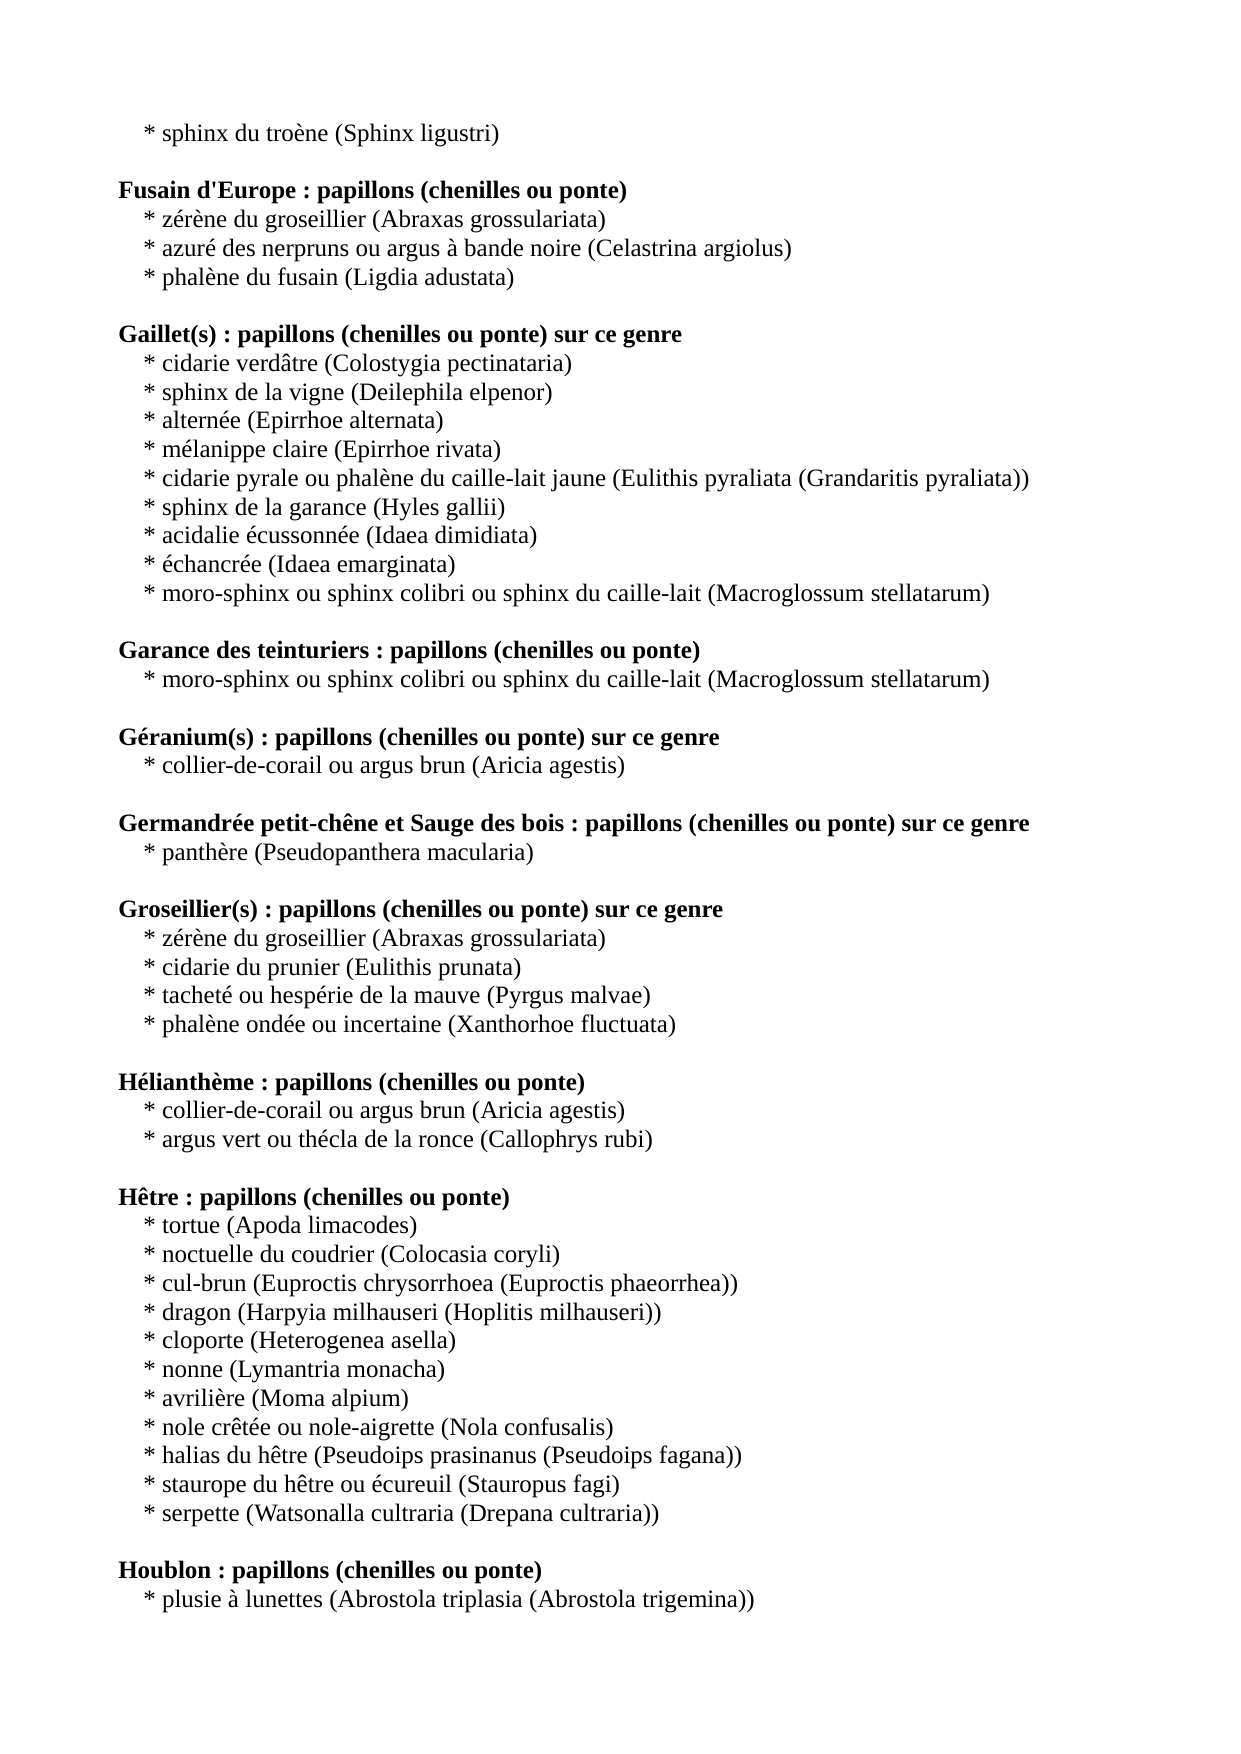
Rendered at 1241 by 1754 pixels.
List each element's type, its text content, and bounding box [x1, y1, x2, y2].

text Hêtre : papillons (chenilles ou ponte) [118, 1182, 1122, 1211]
text * azuré des nerpruns ou argus à bande noire (Celastrina argiolus) [118, 233, 1122, 262]
text * cul-brun (Euproctis chrysorrhoea (Euproctis phaeorrhea)) [118, 1268, 1122, 1297]
text * sphinx du troène (Sphinx ligustri) [118, 118, 1122, 147]
text * sphinx de la vigne (Deilephila elpenor) [118, 377, 1122, 406]
text * nole crêtée ou nole-aigrette (Nola confusalis) [118, 1412, 1122, 1441]
text * serpette (Watsonalla cultraria (Drepana cultraria)) [118, 1498, 1122, 1527]
text Fusain d'Europe : papillons (chenilles ou ponte) [118, 176, 1122, 204]
text * cidarie du prunier (Eulithis prunata) [118, 952, 1122, 981]
text * phalène ondée ou incertaine (Xanthorhoe fluctuata) [118, 1009, 1122, 1038]
text Groseillier(s) : papillons (chenilles ou ponte) sur ce genre [118, 894, 1122, 923]
text * noctuelle du coudrier (Colocasia coryli) [118, 1239, 1122, 1268]
text Houblon : papillons (chenilles ou ponte) [118, 1556, 1122, 1584]
text * argus vert ou thécla de la ronce (Callophrys rubi) [118, 1124, 1122, 1153]
text Germandrée petit-chêne et Sauge des bois : papillons (chenilles ou ponte) sur ce genre [118, 808, 1122, 837]
text * moro-sphinx ou sphinx colibri ou sphinx du caille-lait (Macroglossum stellatarum) [118, 664, 1122, 693]
text * staurope du hêtre ou écureuil (Stauropus fagi) [118, 1469, 1122, 1498]
text * nonne (Lymantria monacha) [118, 1354, 1122, 1383]
text * tortue (Apoda limacodes) [118, 1211, 1122, 1239]
text * cloporte (Heterogenea asella) [118, 1326, 1122, 1354]
text * avrilière (Moma alpium) [118, 1383, 1122, 1412]
text * tacheté ou hespérie de la mauve (Pyrgus malvae) [118, 981, 1122, 1009]
text * zérène du groseillier (Abraxas grossulariata) [118, 923, 1122, 952]
text * plusie à lunettes (Abrostola triplasia (Abrostola trigemina)) [118, 1584, 1122, 1613]
text * moro-sphinx ou sphinx colibri ou sphinx du caille-lait (Macroglossum stellatarum) [118, 578, 1122, 607]
text * mélanippe claire (Epirrhoe rivata) [118, 434, 1122, 463]
text * échancrée (Idaea emarginata) [118, 549, 1122, 578]
text * zérène du groseillier (Abraxas grossulariata) [118, 204, 1122, 233]
text * phalène du fusain (Ligdia adustata) [118, 262, 1122, 291]
text Garance des teinturiers : papillons (chenilles ou ponte) [118, 636, 1122, 664]
text Hélianthème : papillons (chenilles ou ponte) [118, 1067, 1122, 1096]
text * collier-de-corail ou argus brun (Aricia agestis) [118, 751, 1122, 779]
text * dragon (Harpyia milhauseri (Hoplitis milhauseri)) [118, 1297, 1122, 1326]
text * sphinx de la garance (Hyles gallii) [118, 492, 1122, 521]
text * cidarie pyrale ou phalène du caille-lait jaune (Eulithis pyraliata (Grandaritis pyraliata)) [118, 463, 1122, 492]
text * cidarie verdâtre (Colostygia pectinataria) [118, 348, 1122, 377]
text Gaillet(s) : papillons (chenilles ou ponte) sur ce genre [118, 319, 1122, 348]
text * halias du hêtre (Pseudoips prasinanus (Pseudoips fagana)) [118, 1441, 1122, 1469]
text Géranium(s) : papillons (chenilles ou ponte) sur ce genre [118, 722, 1122, 751]
text * panthère (Pseudopanthera macularia) [118, 837, 1122, 866]
text * alternée (Epirrhoe alternata) [118, 406, 1122, 434]
text * collier-de-corail ou argus brun (Aricia agestis) [118, 1096, 1122, 1124]
text * acidalie écussonnée (Idaea dimidiata) [118, 521, 1122, 549]
